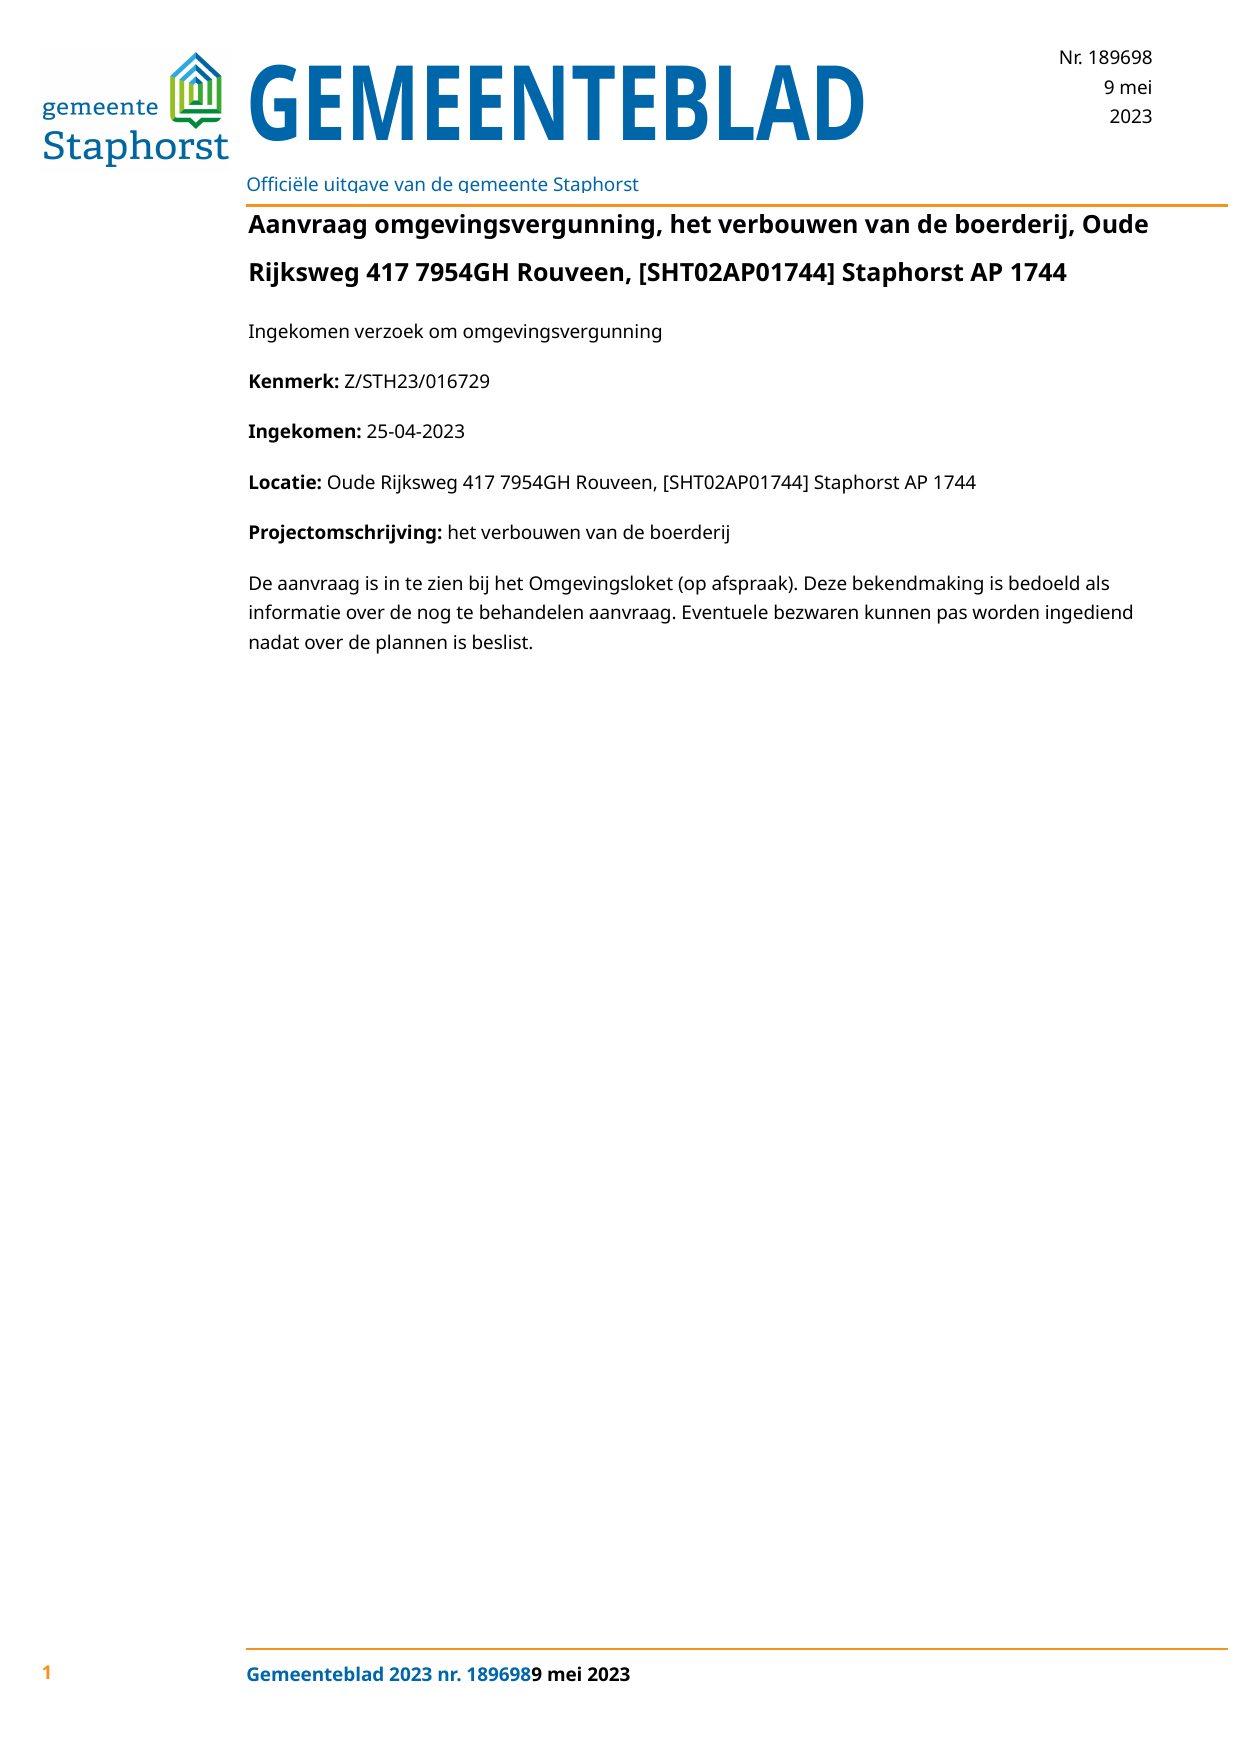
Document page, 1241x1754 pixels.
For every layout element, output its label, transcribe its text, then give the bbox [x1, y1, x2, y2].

text Locatie: Oude Rijksweg 417 7954GH Rouveen, [SHT02AP01744] Staphorst AP 1744 [248, 469, 1152, 495]
text Kenmerk: Z/STH23/016729 [248, 368, 1152, 394]
text De aanvraag is in te zien bij het Omgevingsloket (op afspraak). Deze bekendmaking is bedoeld als informatie over de nog te behandelen aanvraag. Eventuele bezwaren kunnen pas worden ingediend nadat over de plannen is beslist. [248, 570, 1152, 655]
picture [41, 47, 231, 172]
text Aanvraag omgevingsvergunning, het verbouwen van de boerderij, Oude Rijksweg 417 7954GH Rouveen, [SHT02AP01744] Staphorst AP 1744 [248, 207, 1152, 288]
text Ingekomen: 25-04-2023 [248, 419, 1152, 444]
text Projectomschrijving: het verbouwen van de boerderij [248, 519, 1152, 545]
text Ingekomen verzoek om omgevingsvergunning [248, 318, 1152, 344]
